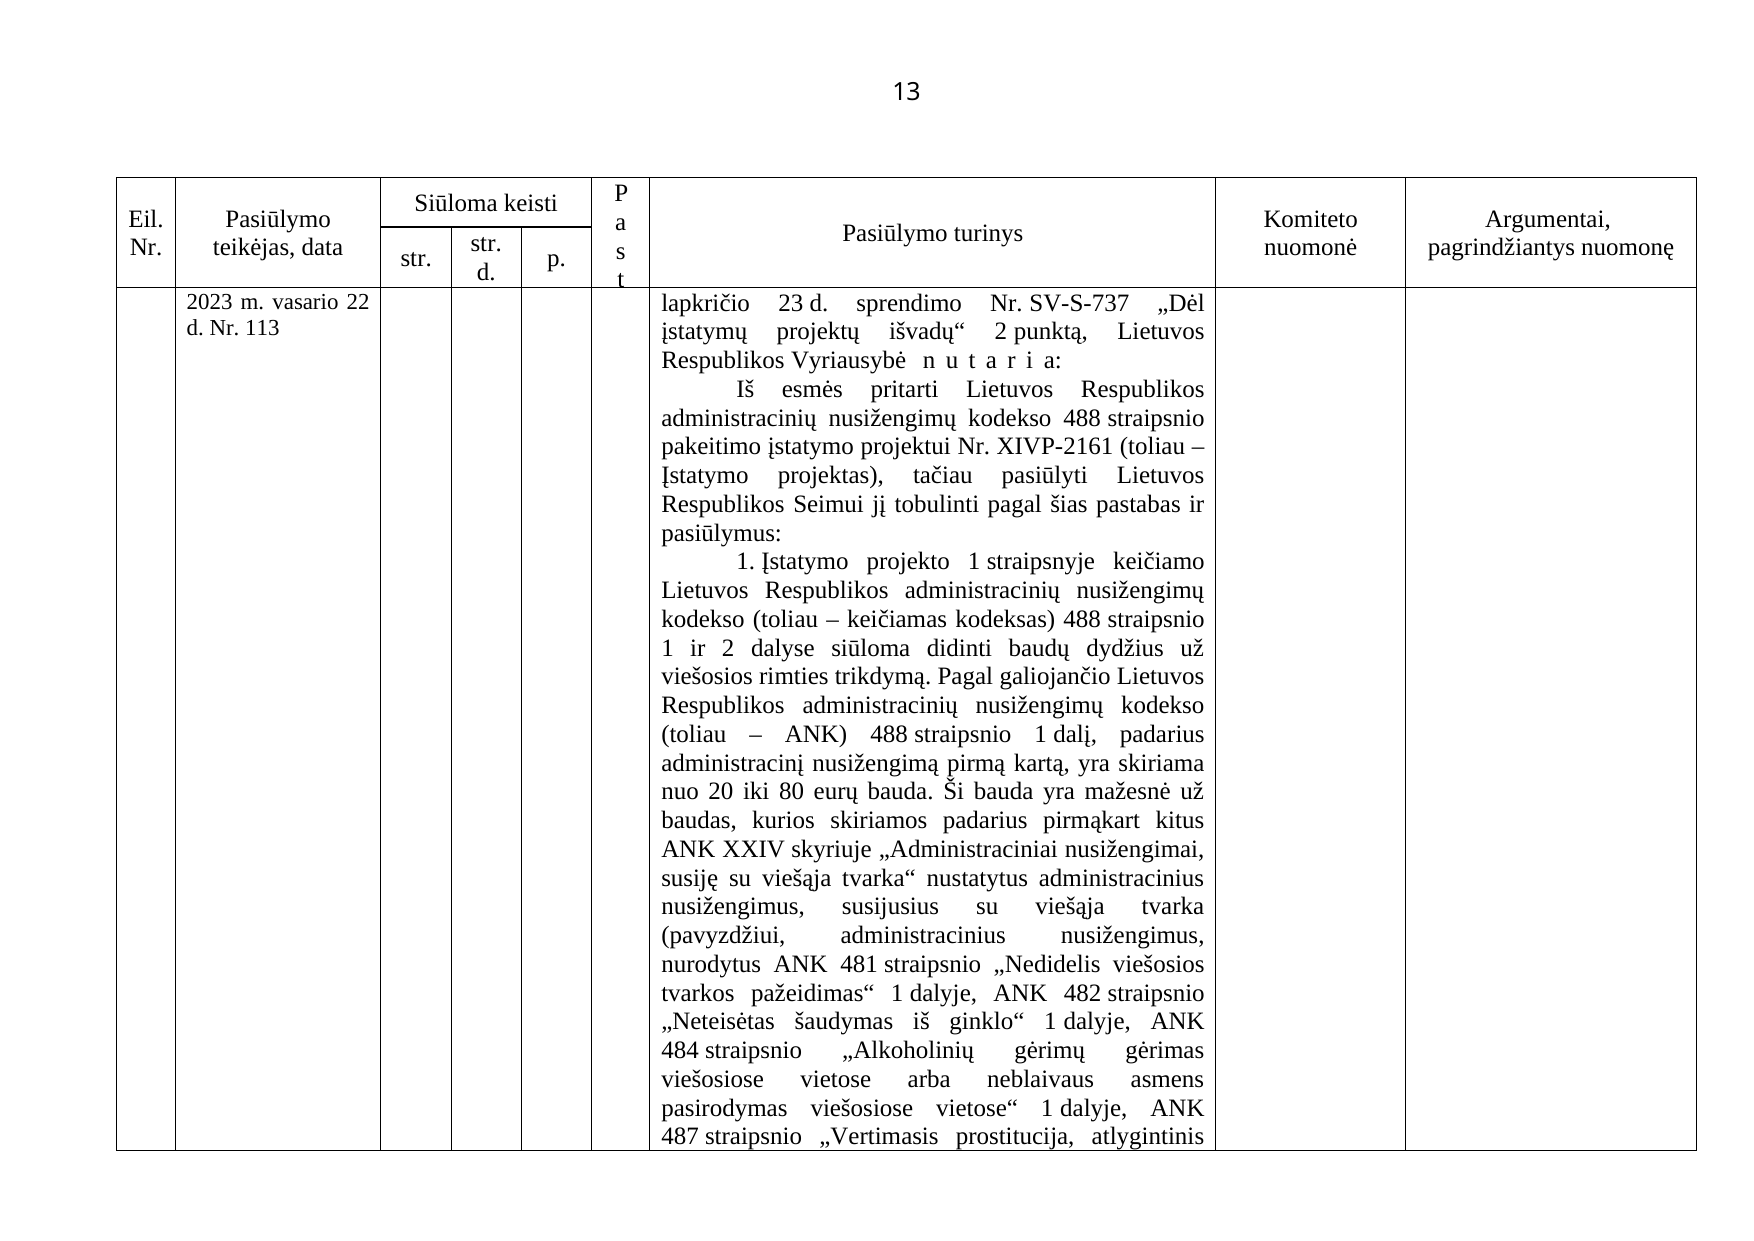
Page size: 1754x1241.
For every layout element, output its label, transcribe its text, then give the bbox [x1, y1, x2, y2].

table_cell [381, 288, 451, 1150]
table_header Eil. Nr. [117, 178, 175, 287]
table_cell [522, 288, 591, 1150]
table_cell lapkričio 23 d. sprendimo Nr. SV-S-737 „Dėl įstatymų projektų išvadų“ 2 punktą, Lietuvos Respublikos Vyriausybė nutaria: Iš esmės pritarti Lietuvos Respublikos administracinių nusižengimų kodekso 488 straipsnio pakeitimo įstatymo projektui Nr. XIVP-2161 (toliau – Įstatymo projektas), tačiau pasiūlyti Lietuvos Respublikos Seimui jį tobulinti pagal šias pastabas ir pasiūlymus: 1. Įstatymo projekto 1 straipsnyje keičiamo Lietuvos Respublikos administracinių nusižengimų kodekso (toliau – keičiamas kodeksas) 488 straipsnio 1 ir 2 dalyse siūloma didinti baudų dydžius už viešosios rimties trikdymą. Pagal galiojančio Lietuvos Respublikos administracinių nusižengimų kodekso (toliau – ANK) 488 straipsnio 1 dalį, padarius administracinį nusižengimą pirmą kartą, yra skiriama nuo 20 iki 80 eurų bauda. Ši bauda yra mažesnė už baudas, kurios skiriamos padarius pirmąkart kitus ANK XXIV skyriuje „Administraciniai nusižengimai, susiję su viešąja tvarka“ nustatytus administracinius nusižengimus, susijusius su viešąja tvarka (pavyzdžiui, administracinius nusižengimus, nurodytus ANK 481 straipsnio „Nedidelis viešosios tvarkos pažeidimas“ 1 dalyje, ANK 482 straipsnio „Neteisėtas šaudymas iš ginklo“ 1 dalyje, ANK 484 straipsnio „Alkoholinių gėrimų gėrimas viešosiose vietose arba neblaivaus asmens pasirodymas viešosiose vietose“ 1 dalyje, ANK 487 straipsnio „Vertimasis prostitucija, atlygintinis [650, 288, 1215, 1150]
table_cell [1406, 288, 1696, 1150]
table_cell str. [381, 228, 451, 287]
table_cell p. [522, 228, 591, 287]
table_header Komiteto nuomonė [1216, 178, 1405, 287]
table_cell str. d. [452, 228, 521, 287]
table_header Pasiūlymo teikėjas, data [176, 178, 380, 287]
table_cell [117, 288, 175, 1150]
table_header Pastabos [592, 178, 649, 287]
table_cell 2023 m. vasario 22 d. Nr. 113 [176, 288, 380, 1150]
table_header Argumentai, pagrindžiantys nuomonę [1406, 178, 1696, 287]
table_cell [592, 288, 649, 1150]
table_header Siūloma keisti [381, 178, 591, 226]
table_header Pasiūlymo turinys [650, 178, 1215, 287]
table_cell [452, 288, 521, 1150]
table_cell [1216, 288, 1405, 1150]
